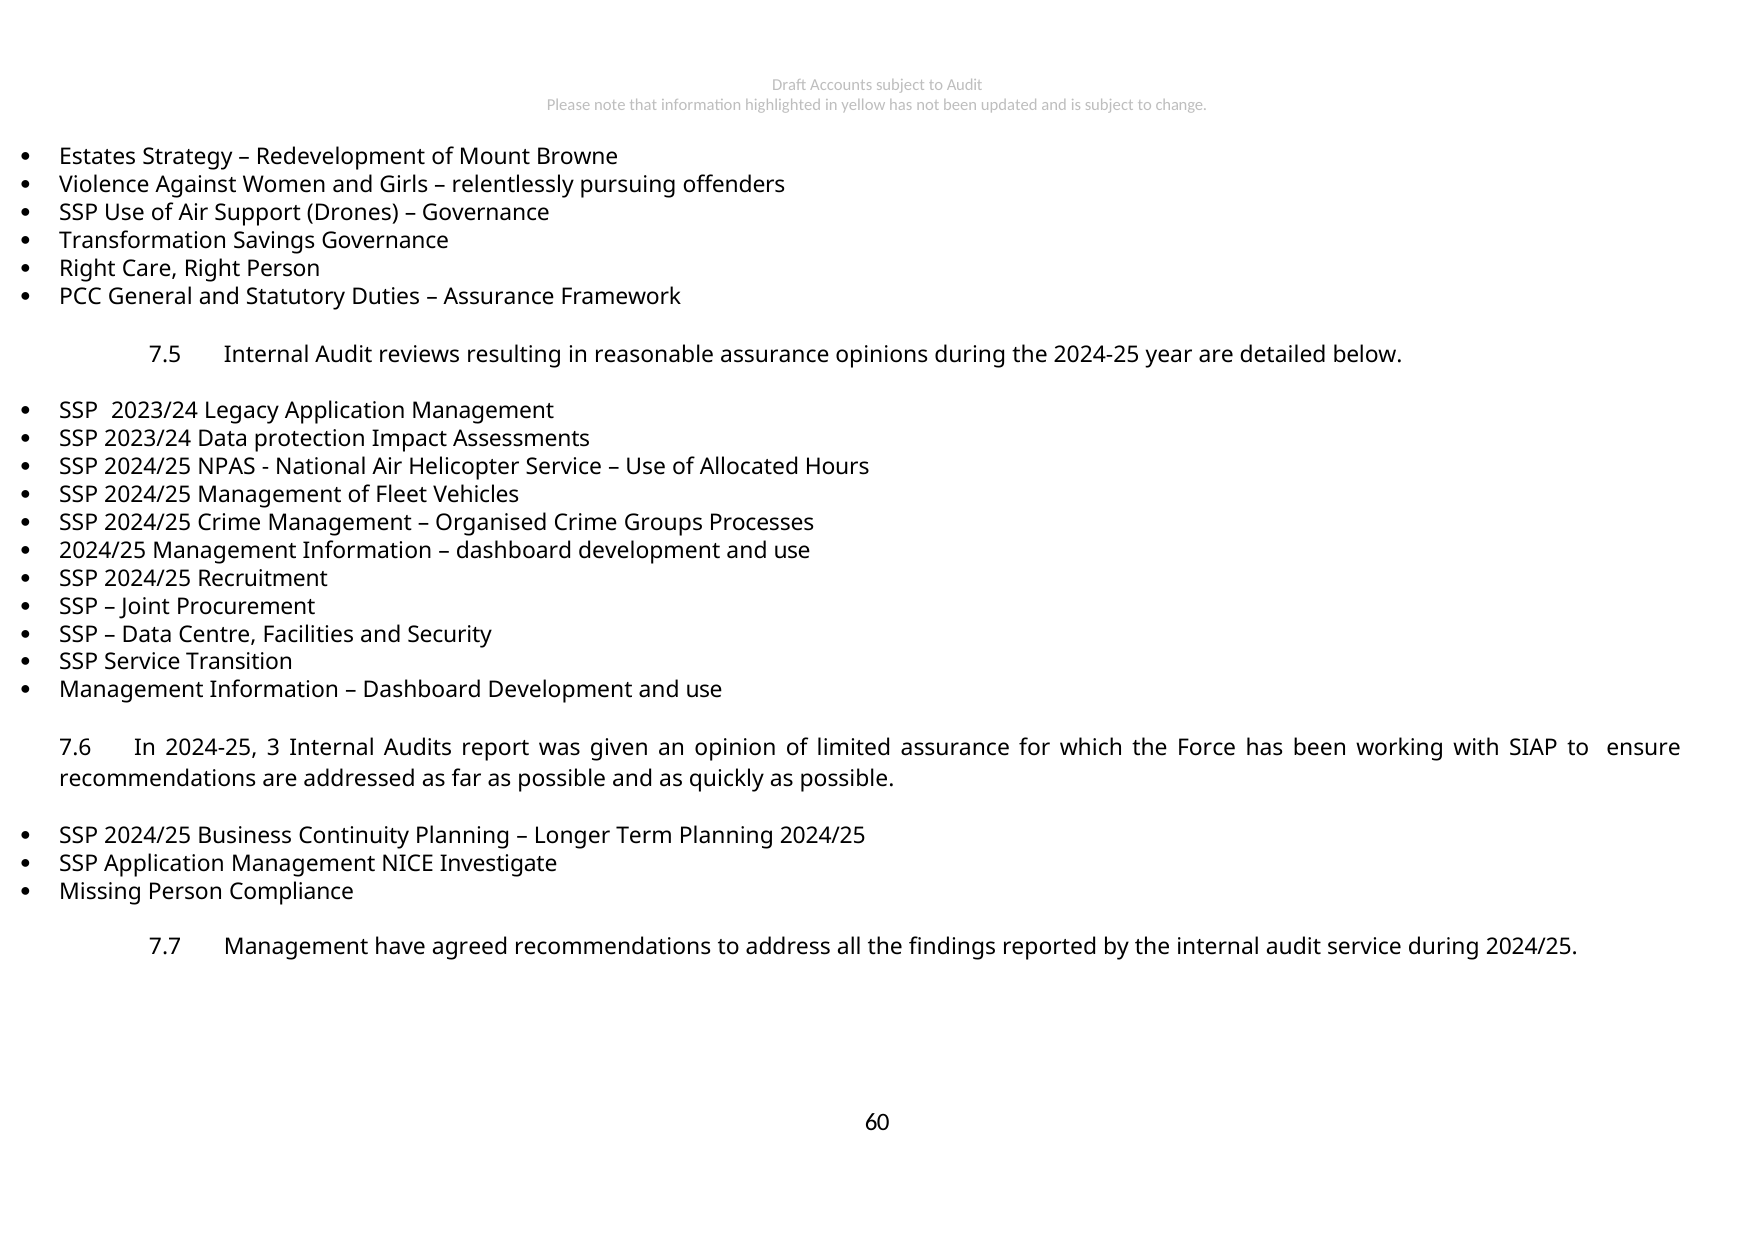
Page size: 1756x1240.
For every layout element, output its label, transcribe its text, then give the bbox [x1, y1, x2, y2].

list SSP – Joint Procurement [21, 592, 1711, 620]
list SSP 2024/25 Crime Management – Organised Crime Groups Processes [21, 508, 1711, 536]
list Management have agreed recommendations to address all the findings reported by the internal audit service during 2024/25. [149, 930, 1711, 962]
list SSP 2024/25 Business Continuity Planning – Longer Term Planning 2024/25 [21, 821, 1711, 849]
list Missing Person Compliance [21, 877, 1711, 905]
list SSP Application Management NICE Investigate [21, 849, 1711, 877]
list SSP 2024/25 Management of Fleet Vehicles [21, 480, 1711, 508]
list Transformation Savings Governance [21, 226, 1711, 254]
list Estates Strategy – Redevelopment of Mount Browne [21, 142, 1711, 170]
list Violence Against Women and Girls – relentlessly pursuing offenders [21, 170, 1711, 198]
list SSP 2023/24 Data protection Impact Assessments [21, 424, 1711, 452]
list In 2024-25, 3 Internal Audits report was given an opinion of limited assurance for which the Force has been working with SIAP to ensure recommendations are addressed as far as possible and as quickly as possible. [59, 731, 1681, 793]
list SSP Service Transition [21, 648, 1711, 675]
list SSP Use of Air Support (Drones) – Governance [21, 198, 1711, 226]
list SSP 2024/25 NPAS - National Air Helicopter Service – Use of Allocated Hours [21, 452, 1711, 480]
list SSP 2023/24 Legacy Application Management [21, 397, 1711, 424]
list Right Care, Right Person [21, 254, 1711, 282]
list Management Information – Dashboard Development and use [21, 675, 1711, 703]
list 2024/25 Management Information – dashboard development and use [21, 536, 1711, 564]
list Internal Audit reviews resulting in reasonable assurance opinions during the 2024-25 year are detailed below. [149, 338, 1711, 369]
list SSP – Data Centre, Facilities and Security [21, 620, 1711, 648]
list PCC General and Statutory Duties – Assurance Framework [21, 282, 1711, 310]
list SSP 2024/25 Recruitment [21, 564, 1711, 592]
